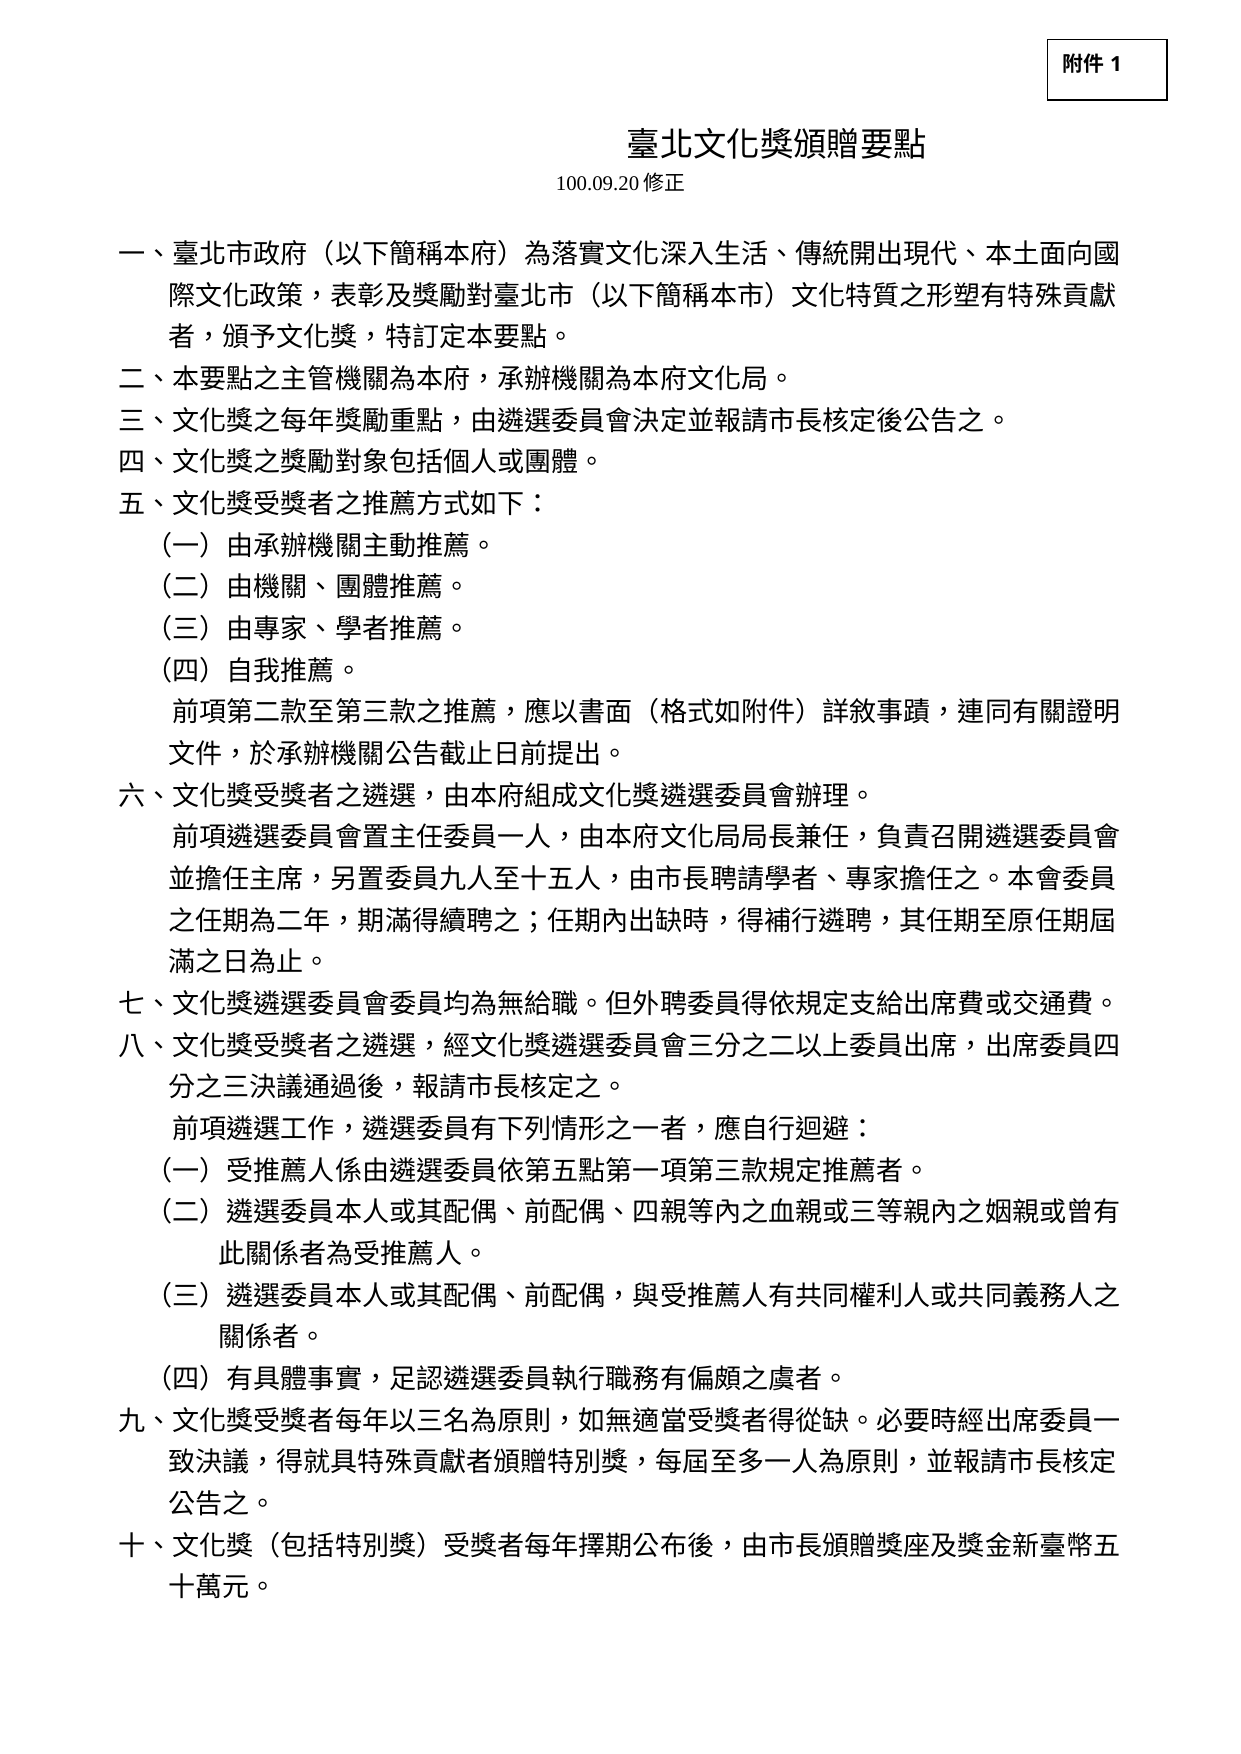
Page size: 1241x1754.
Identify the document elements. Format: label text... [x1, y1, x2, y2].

text 十、文化獎（包括特別獎）受獎者每年擇期公布後，由市長頒贈獎座及獎金新臺幣五十萬元。 [118, 1522, 1122, 1605]
text （三）由專家、學者推薦。 [118, 605, 1122, 647]
text 二、本要點之主管機關為本府，承辦機關為本府文化局。 [118, 355, 1122, 397]
text 前項第二款至第三款之推薦，應以書面（格式如附件）詳敘事蹟，連同有關證明文件，於承辦機關公告截止日前提出。 [118, 688, 1122, 772]
text 一、臺北市政府（以下簡稱本府）為落實文化深入生活、傳統開出現代、本土面向國際文化政策，表彰及獎勵對臺北市（以下簡稱本市）文化特質之形塑有特殊貢獻者，頒予文化獎，特訂定本要點。 [118, 230, 1122, 355]
text （二）遴選委員本人或其配偶、前配偶、四親等內之血親或三等親內之姻親或曾有此關係者為受推薦人。 [118, 1188, 1122, 1272]
text 五、文化獎受獎者之推薦方式如下： [118, 480, 1122, 522]
text 九、文化獎受獎者每年以三名為原則，如無適當受獎者得從缺。必要時經出席委員一致決議，得就具特殊貢獻者頒贈特別獎，每屆至多一人為原則，並報請市長核定公告之。 [118, 1397, 1122, 1522]
text （一）由承辦機關主動推薦。 [118, 522, 1122, 563]
text 七、文化獎遴選委員會委員均為無給職。但外聘委員得依規定支給出席費或交通費。 [118, 980, 1122, 1022]
text 八、文化獎受獎者之遴選，經文化獎遴選委員會三分之二以上委員出席，出席委員四分之三決議通過後，報請市長核定之。 [118, 1022, 1122, 1105]
text 六、文化獎受獎者之遴選，由本府組成文化獎遴選委員會辦理。 [118, 772, 1122, 813]
text 臺北文化獎頒贈要點 100.09.20修正 [118, 118, 1122, 197]
text （四）有具體事實，足認遴選委員執行職務有偏頗之虞者。 [118, 1355, 1122, 1397]
text （三）遴選委員本人或其配偶、前配偶，與受推薦人有共同權利人或共同義務人之關係者。 [118, 1272, 1122, 1355]
text 三、文化獎之每年獎勵重點，由遴選委員會決定並報請市長核定後公告之。 [118, 397, 1122, 438]
text 前項遴選委員會置主任委員一人，由本府文化局局長兼任，負責召開遴選委員會並擔任主席，另置委員九人至十五人，由市長聘請學者、專家擔任之。本會委員之任期為二年，期滿得續聘之；任期內出缺時，得補行遴聘，其任期至原任期屆滿之日為止。 [118, 813, 1122, 980]
text （四）自我推薦。 [118, 647, 1122, 688]
text （二）由機關、團體推薦。 [118, 563, 1122, 605]
text 四、文化獎之獎勵對象包括個人或團體。 [118, 438, 1122, 480]
text （一）受推薦人係由遴選委員依第五點第一項第三款規定推薦者。 [118, 1147, 1122, 1188]
text 前項遴選工作，遴選委員有下列情形之一者，應自行迴避： [118, 1105, 1122, 1147]
